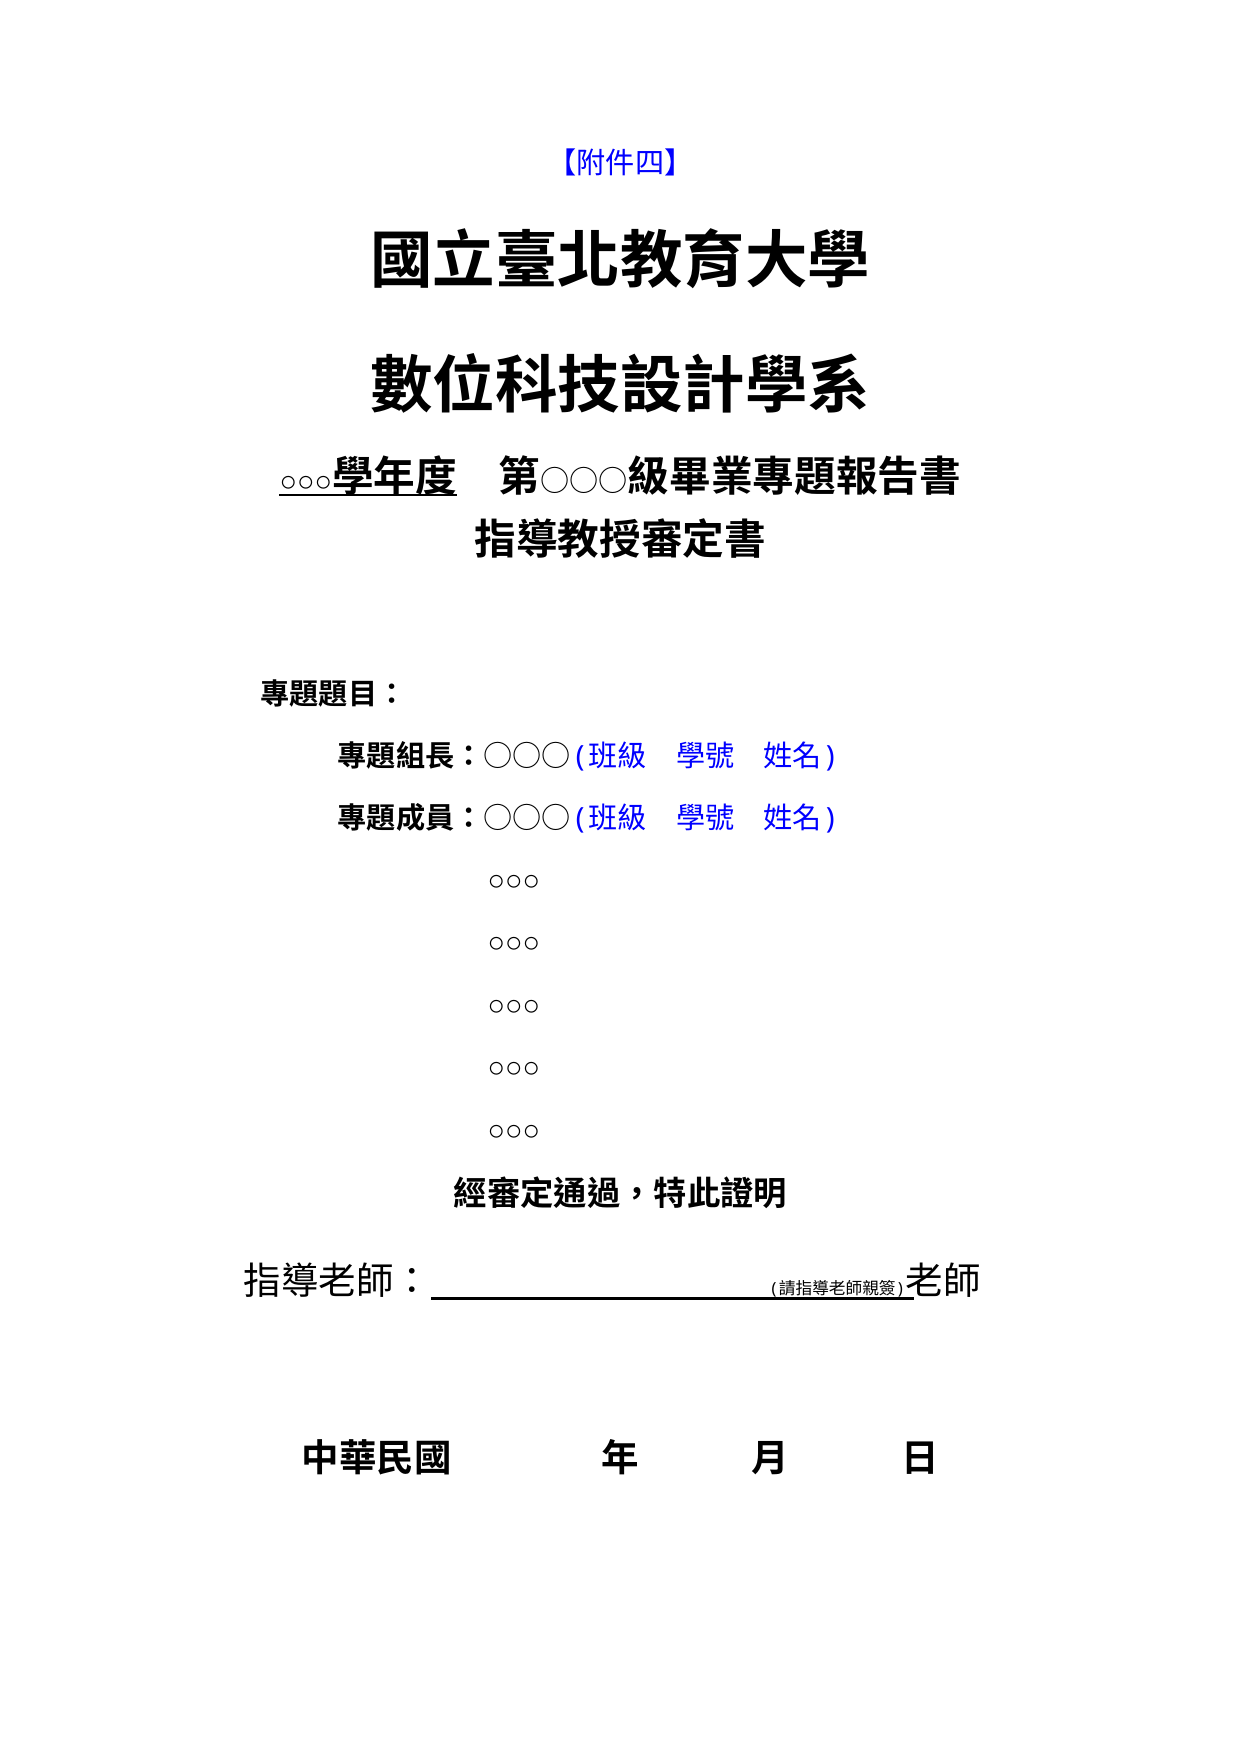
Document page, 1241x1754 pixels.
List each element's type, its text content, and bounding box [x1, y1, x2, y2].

text ○○○ [487, 837, 1053, 900]
text 國立臺北教育大學 [187, 182, 1053, 307]
text 專題成員：○○○(班級 學號 姓名) [337, 775, 1053, 837]
text ○○○ [487, 1087, 1053, 1150]
text 專題組長：○○○(班級 學號 姓名) [337, 712, 1053, 775]
text 【附件四】 [187, 119, 1053, 182]
text ○○○ [487, 962, 1053, 1025]
text 指導教授審定書 [187, 494, 1053, 557]
text 數位科技設計學系 [187, 307, 1053, 432]
text ○○○ [487, 900, 1053, 962]
text 指導老師： (請指導老師親簽)老師 [187, 1236, 1053, 1299]
text 中華民國 年 月 日 [187, 1414, 1053, 1476]
text 專題題目： [187, 650, 1053, 712]
text ○○○學年度 第○○○級畢業專題報告書 [187, 432, 1053, 494]
text ○○○ [487, 1025, 1053, 1087]
text 經審定通過，特此證明 [187, 1150, 1053, 1212]
